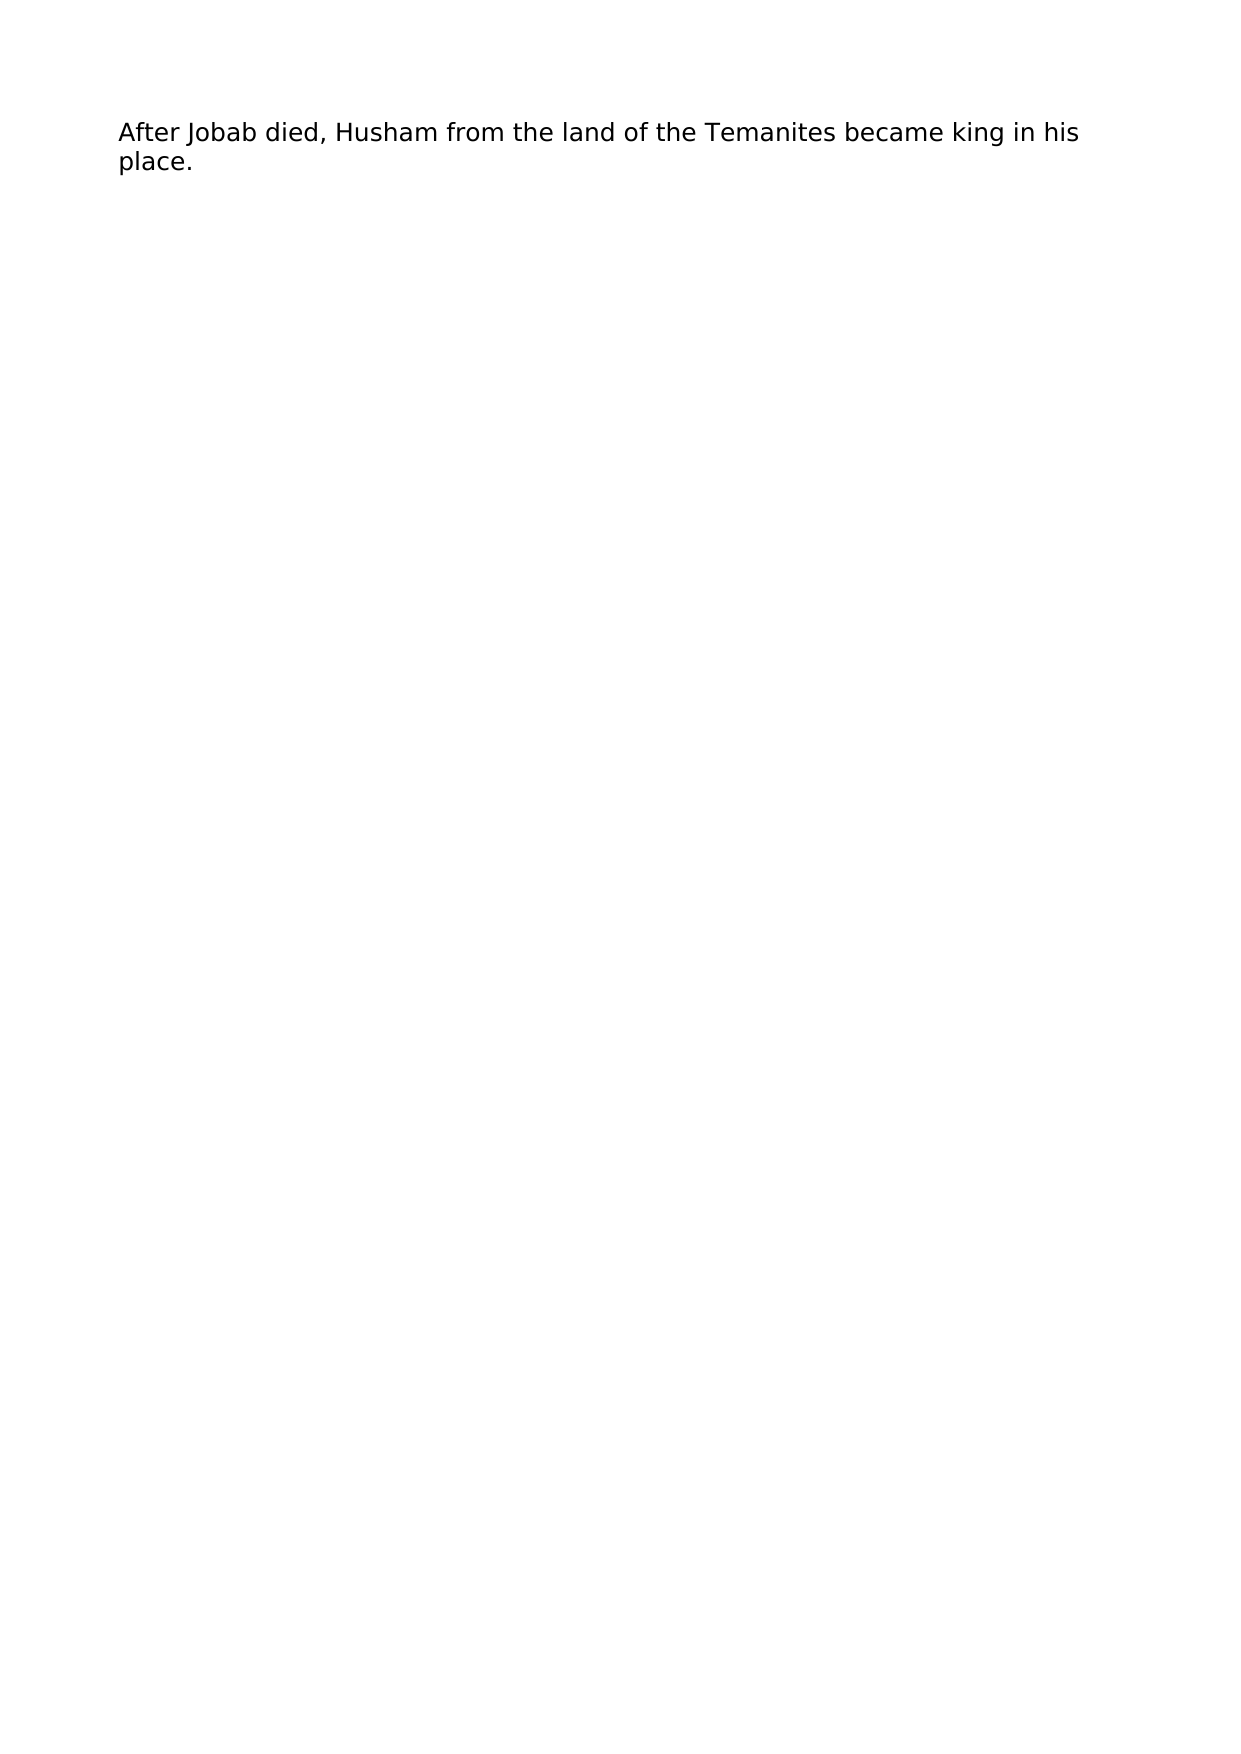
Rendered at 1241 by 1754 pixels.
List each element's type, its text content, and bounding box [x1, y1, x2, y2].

text After Jobab died, Husham from the land of the Temanites became king in his place. [118, 118, 1122, 176]
